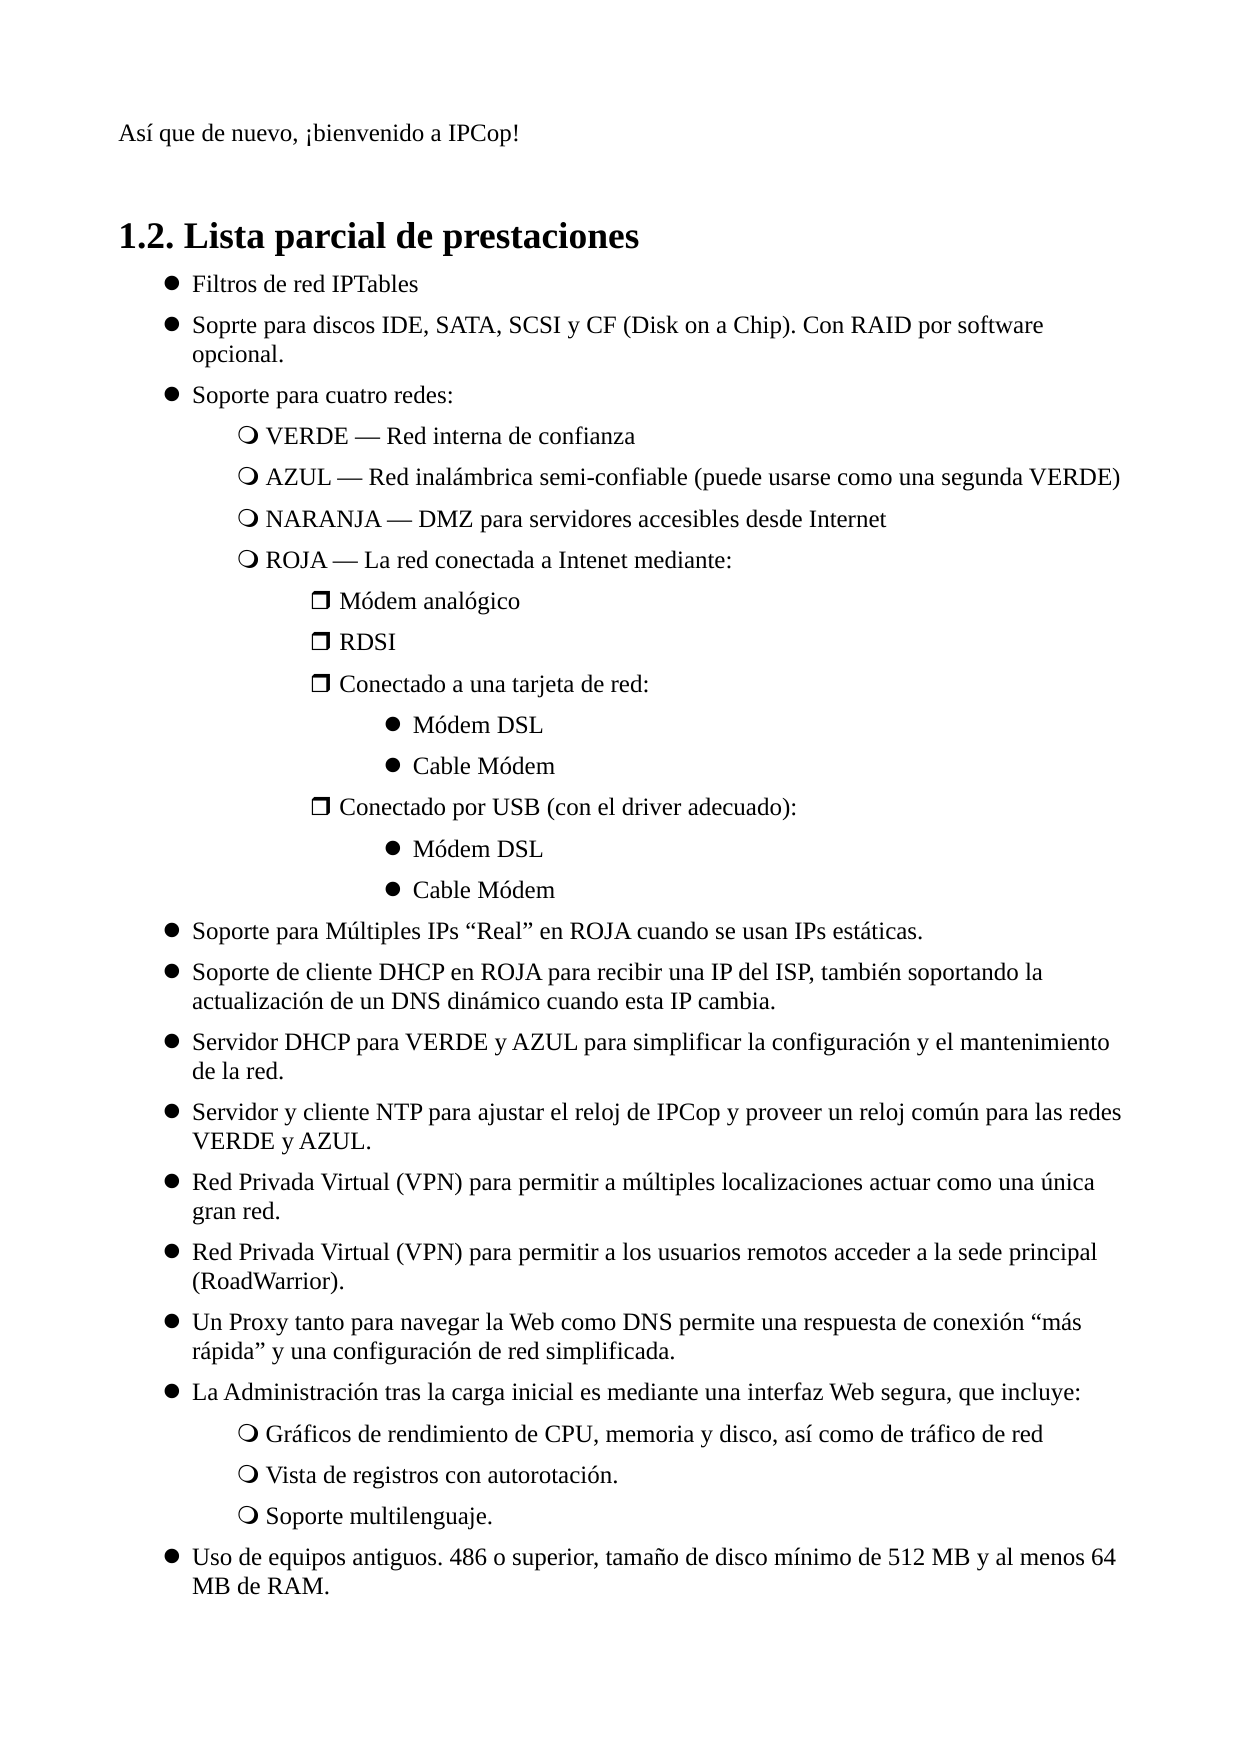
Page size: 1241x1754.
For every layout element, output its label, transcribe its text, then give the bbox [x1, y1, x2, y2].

list ROJA — La red conectada a Intenet mediante: [236, 545, 1122, 574]
list Servidor DHCP para VERDE y AZUL para simplificar la configuración y el mantenimiento de la red. [162, 1027, 1122, 1085]
list AZUL — Red inalámbrica semi-confiable (puede usarse como una segunda VERDE) [236, 462, 1122, 491]
list Soporte para cuatro redes: [162, 380, 1122, 409]
list Módem DSL [383, 710, 1122, 739]
list Soporte de cliente DHCP en ROJA para recibir una IP del ISP, también soportando la actualización de un DNS dinámico cuando esta IP cambia. [162, 957, 1122, 1015]
list Gráficos de rendimiento de CPU, memoria y disco, así como de tráfico de red [236, 1419, 1122, 1447]
list RDSI [309, 627, 1122, 656]
list VERDE — Red interna de confianza [236, 421, 1122, 450]
list Servidor y cliente NTP para ajustar el reloj de IPCop y proveer un reloj común para las redes VERDE y AZUL. [162, 1097, 1122, 1155]
list Vista de registros con autorotación. [236, 1460, 1122, 1489]
list NARANJA — DMZ para servidores accesibles desde Internet [236, 504, 1122, 532]
list La Administración tras la carga inicial es mediante una interfaz Web segura, que incluye: [162, 1377, 1122, 1406]
list Filtros de red IPTables [162, 269, 1122, 297]
text Así que de nuevo, ¡bienvenido a IPCop! [118, 118, 1122, 147]
list Un Proxy tanto para navegar la Web como DNS permite una respuesta de conexión “más rápida” y una configuración de red simplificada. [162, 1307, 1122, 1365]
list Módem DSL [383, 834, 1122, 862]
list Módem analógico [309, 586, 1122, 615]
list Cable Módem [383, 875, 1122, 904]
list Soporte para Múltiples IPs “Real” en ROJA cuando se usan IPs estáticas. [162, 916, 1122, 945]
list Soprte para discos IDE, SATA, SCSI y CF (Disk on a Chip). Con RAID por software opcional. [162, 310, 1122, 367]
list Conectado a una tarjeta de red: [309, 669, 1122, 697]
list Red Privada Virtual (VPN) para permitir a múltiples localizaciones actuar como una única gran red. [162, 1167, 1122, 1225]
list Cable Módem [383, 751, 1122, 780]
list Uso de equipos antiguos. 486 o superior, tamaño de disco mínimo de 512 MB y al menos 64 MB de RAM. [162, 1542, 1122, 1600]
list Soporte multilenguaje. [236, 1501, 1122, 1530]
subtitle 1.2. Lista parcial de prestaciones [118, 213, 1122, 256]
list Conectado por USB (con el driver adecuado): [309, 792, 1122, 821]
list Red Privada Virtual (VPN) para permitir a los usuarios remotos acceder a la sede principal (RoadWarrior). [162, 1237, 1122, 1295]
